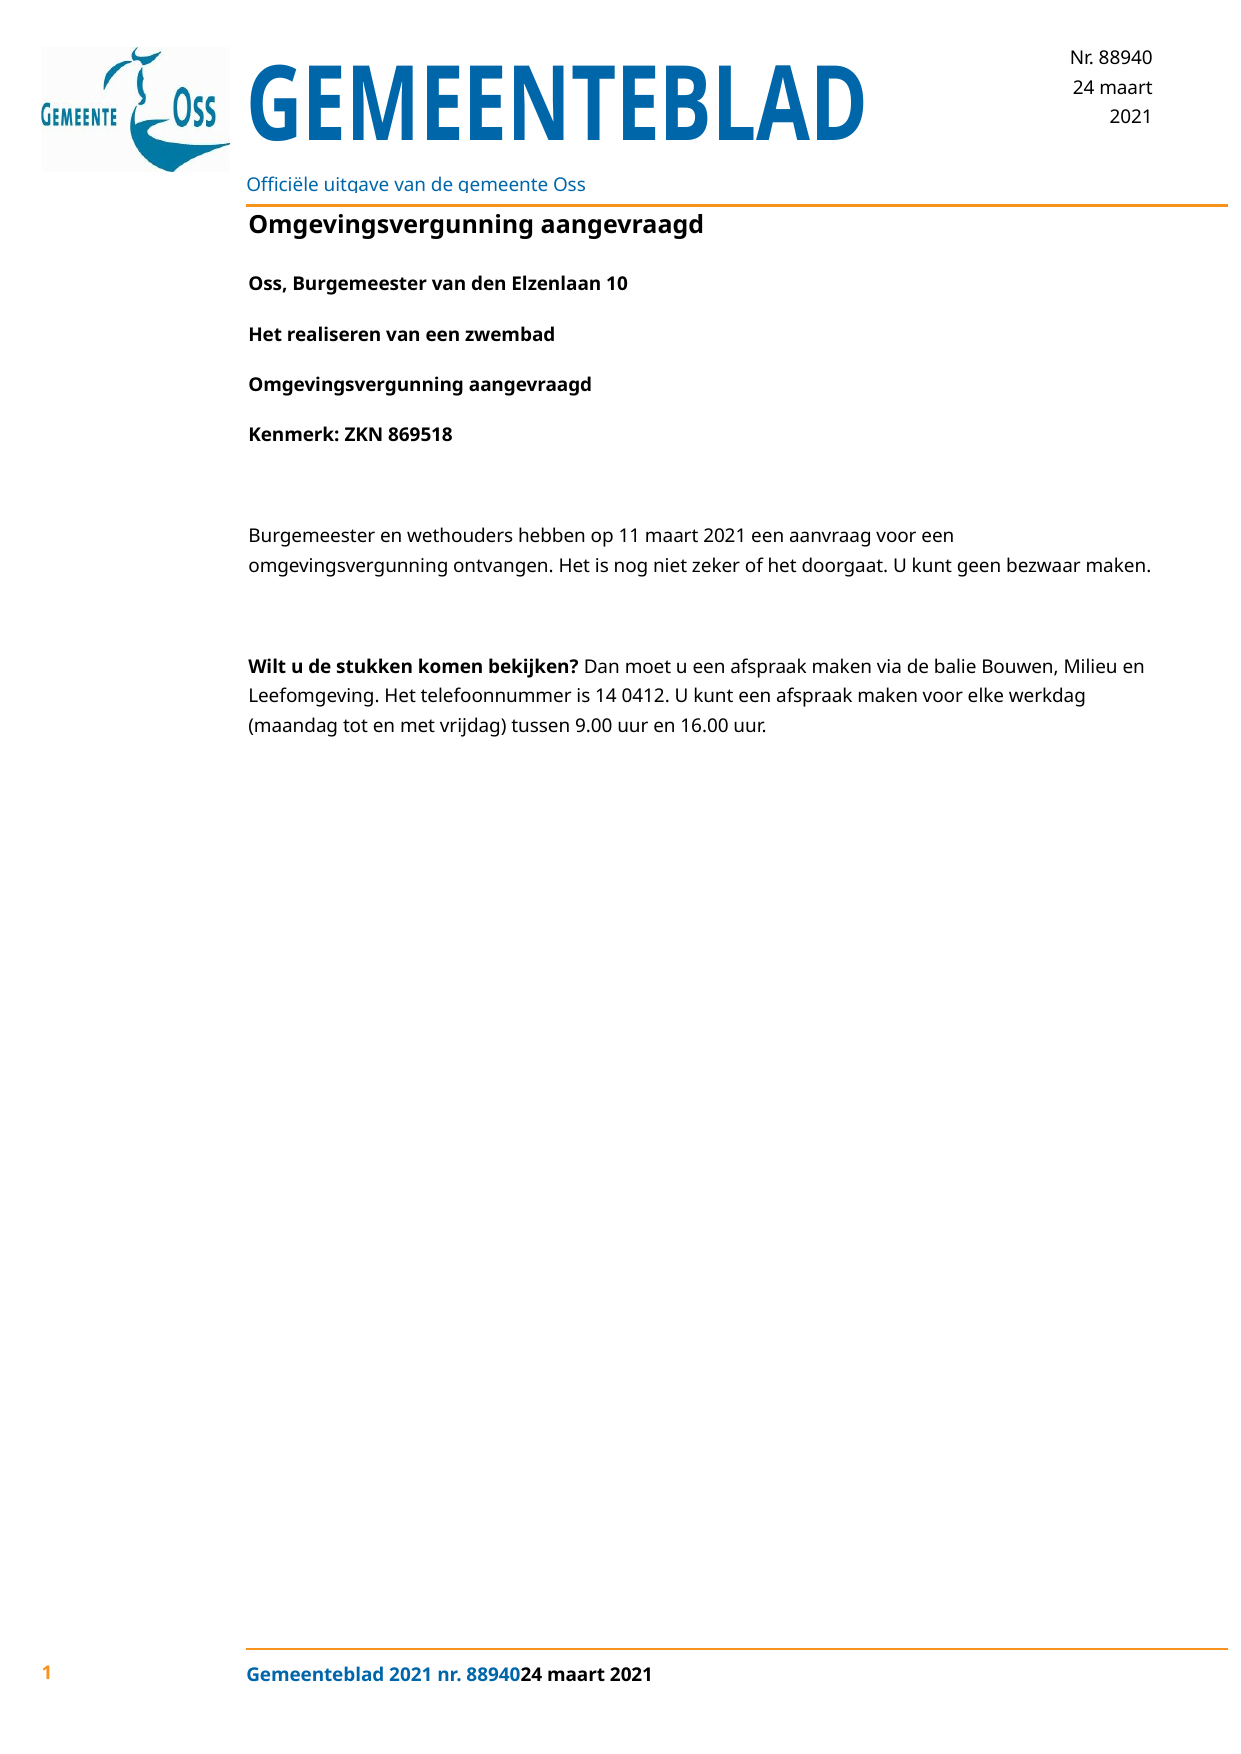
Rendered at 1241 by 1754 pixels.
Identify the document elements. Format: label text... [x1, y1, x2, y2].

text Het realiseren van een zwembad [248, 321, 1152, 346]
text Burgemeester en wethouders hebben op 11 maart 2021 een aanvraag voor een omgevingsvergunning ontvangen. Het is nog niet zeker of het doorgaat. U kunt geen bezwaar maken. [248, 522, 1152, 578]
text Omgevingsvergunning aangevraagd [248, 371, 1152, 397]
picture [41, 47, 231, 172]
text Kenmerk: ZKN 869518 [248, 422, 1152, 447]
text Omgevingsvergunning aangevraagd [248, 207, 1152, 241]
text Oss, Burgemeester van den Elzenlaan 10 [248, 270, 1152, 296]
text Wilt u de stukken komen bekijken? Dan moet u een afspraak maken via de balie Bouwen, Milieu en Leefomgeving. Het telefoonnummer is 14 0412. U kunt een afspraak maken voor elke werkdag (maandag tot en met vrijdag) tussen 9.00 uur en 16.00 uur. [248, 653, 1152, 738]
